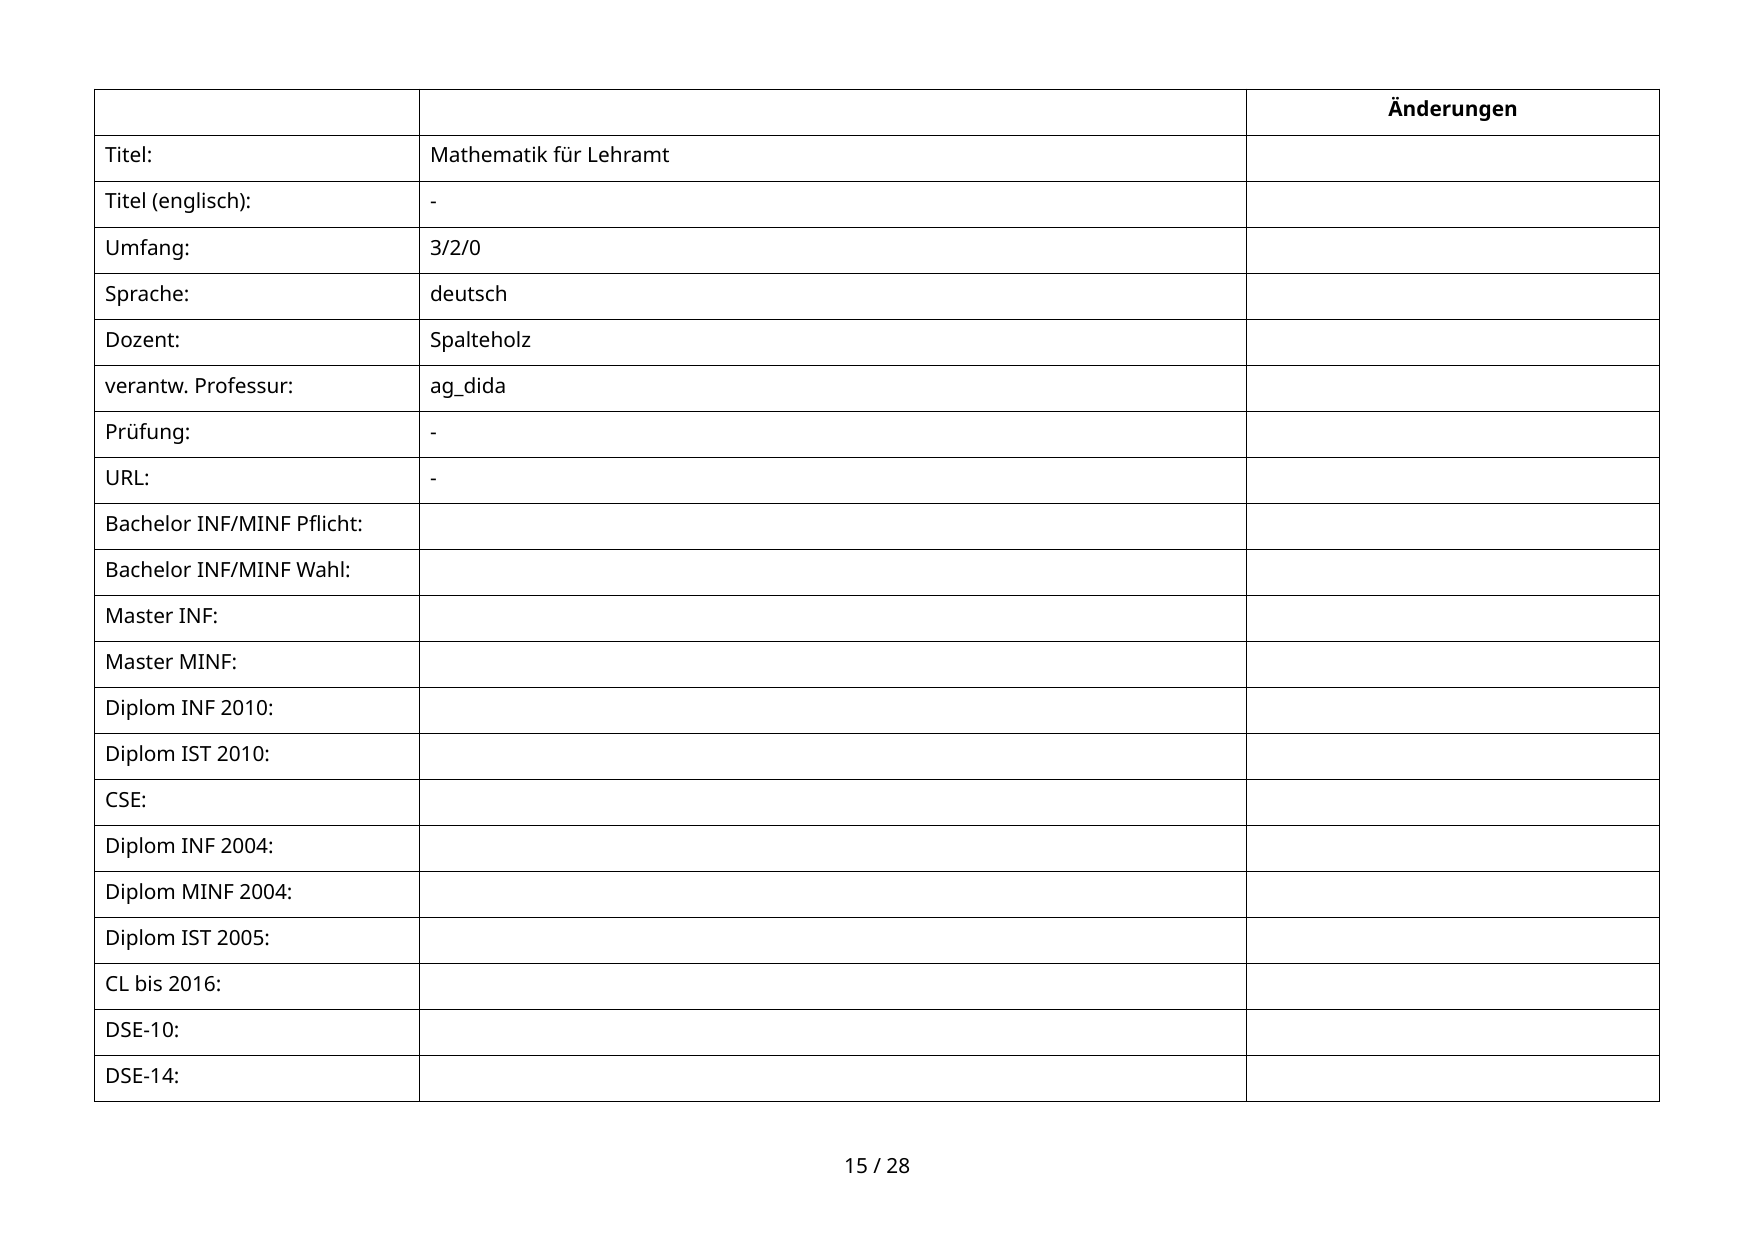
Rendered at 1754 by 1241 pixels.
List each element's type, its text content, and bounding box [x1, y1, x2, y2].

table_cell [420, 688, 1246, 733]
table_cell Mathematik für Lehramt [420, 136, 1246, 181]
table_cell [420, 964, 1246, 1009]
table_cell CL bis 2016: [95, 964, 419, 1009]
table_cell [1247, 872, 1659, 917]
table_cell [1247, 136, 1659, 181]
table_cell Master MINF: [95, 642, 419, 687]
table_cell [420, 596, 1246, 641]
table_cell [1247, 964, 1659, 1009]
table_cell DSE-14: [95, 1056, 419, 1101]
table_cell [1247, 504, 1659, 549]
table_cell deutsch [420, 274, 1246, 319]
table_cell [1247, 1056, 1659, 1101]
table_cell Diplom IST 2010: [95, 734, 419, 779]
table_cell URL: [95, 458, 419, 503]
table_cell Master INF: [95, 596, 419, 641]
table_cell Diplom IST 2005: [95, 918, 419, 963]
table_cell [420, 504, 1246, 549]
table_cell [420, 780, 1246, 825]
table_cell [1247, 182, 1659, 227]
table_cell [1247, 780, 1659, 825]
table_cell [1247, 458, 1659, 503]
table_cell Diplom INF 2004: [95, 826, 419, 871]
table_cell DSE-10: [95, 1010, 419, 1055]
table_header [420, 90, 1246, 134]
table_cell [420, 734, 1246, 779]
table_cell 3/2/0 [420, 228, 1246, 273]
table_cell - [420, 458, 1246, 503]
table_cell [1247, 228, 1659, 273]
table_header [95, 90, 419, 134]
table_cell [1247, 366, 1659, 411]
table_cell [420, 1056, 1246, 1101]
table_cell [1247, 918, 1659, 963]
table_cell [1247, 412, 1659, 457]
table_cell [420, 1010, 1246, 1055]
table_cell - [420, 412, 1246, 457]
table_cell [1247, 274, 1659, 319]
table_cell - [420, 182, 1246, 227]
table_cell [1247, 734, 1659, 779]
table_cell [420, 550, 1246, 595]
table_cell [1247, 596, 1659, 641]
table_cell Prüfung: [95, 412, 419, 457]
table_cell Sprache: [95, 274, 419, 319]
table_cell [1247, 320, 1659, 365]
table_cell verantw. Professur: [95, 366, 419, 411]
table_header Änderungen [1247, 90, 1659, 134]
table_cell Diplom MINF 2004: [95, 872, 419, 917]
table_cell [420, 642, 1246, 687]
table_cell [420, 826, 1246, 871]
table_cell [1247, 688, 1659, 733]
table_cell Bachelor INF/MINF Pflicht: [95, 504, 419, 549]
table_cell ag_dida [420, 366, 1246, 411]
table_cell Titel: [95, 136, 419, 181]
table_cell Dozent: [95, 320, 419, 365]
table_cell Diplom INF 2010: [95, 688, 419, 733]
table_cell Spalteholz [420, 320, 1246, 365]
table_cell Bachelor INF/MINF Wahl: [95, 550, 419, 595]
table_cell Titel (englisch): [95, 182, 419, 227]
table_cell [1247, 1010, 1659, 1055]
table_cell Umfang: [95, 228, 419, 273]
table_cell CSE: [95, 780, 419, 825]
table_cell [1247, 550, 1659, 595]
table_cell [1247, 826, 1659, 871]
table_cell [1247, 642, 1659, 687]
table_cell [420, 872, 1246, 917]
table_cell [420, 918, 1246, 963]
